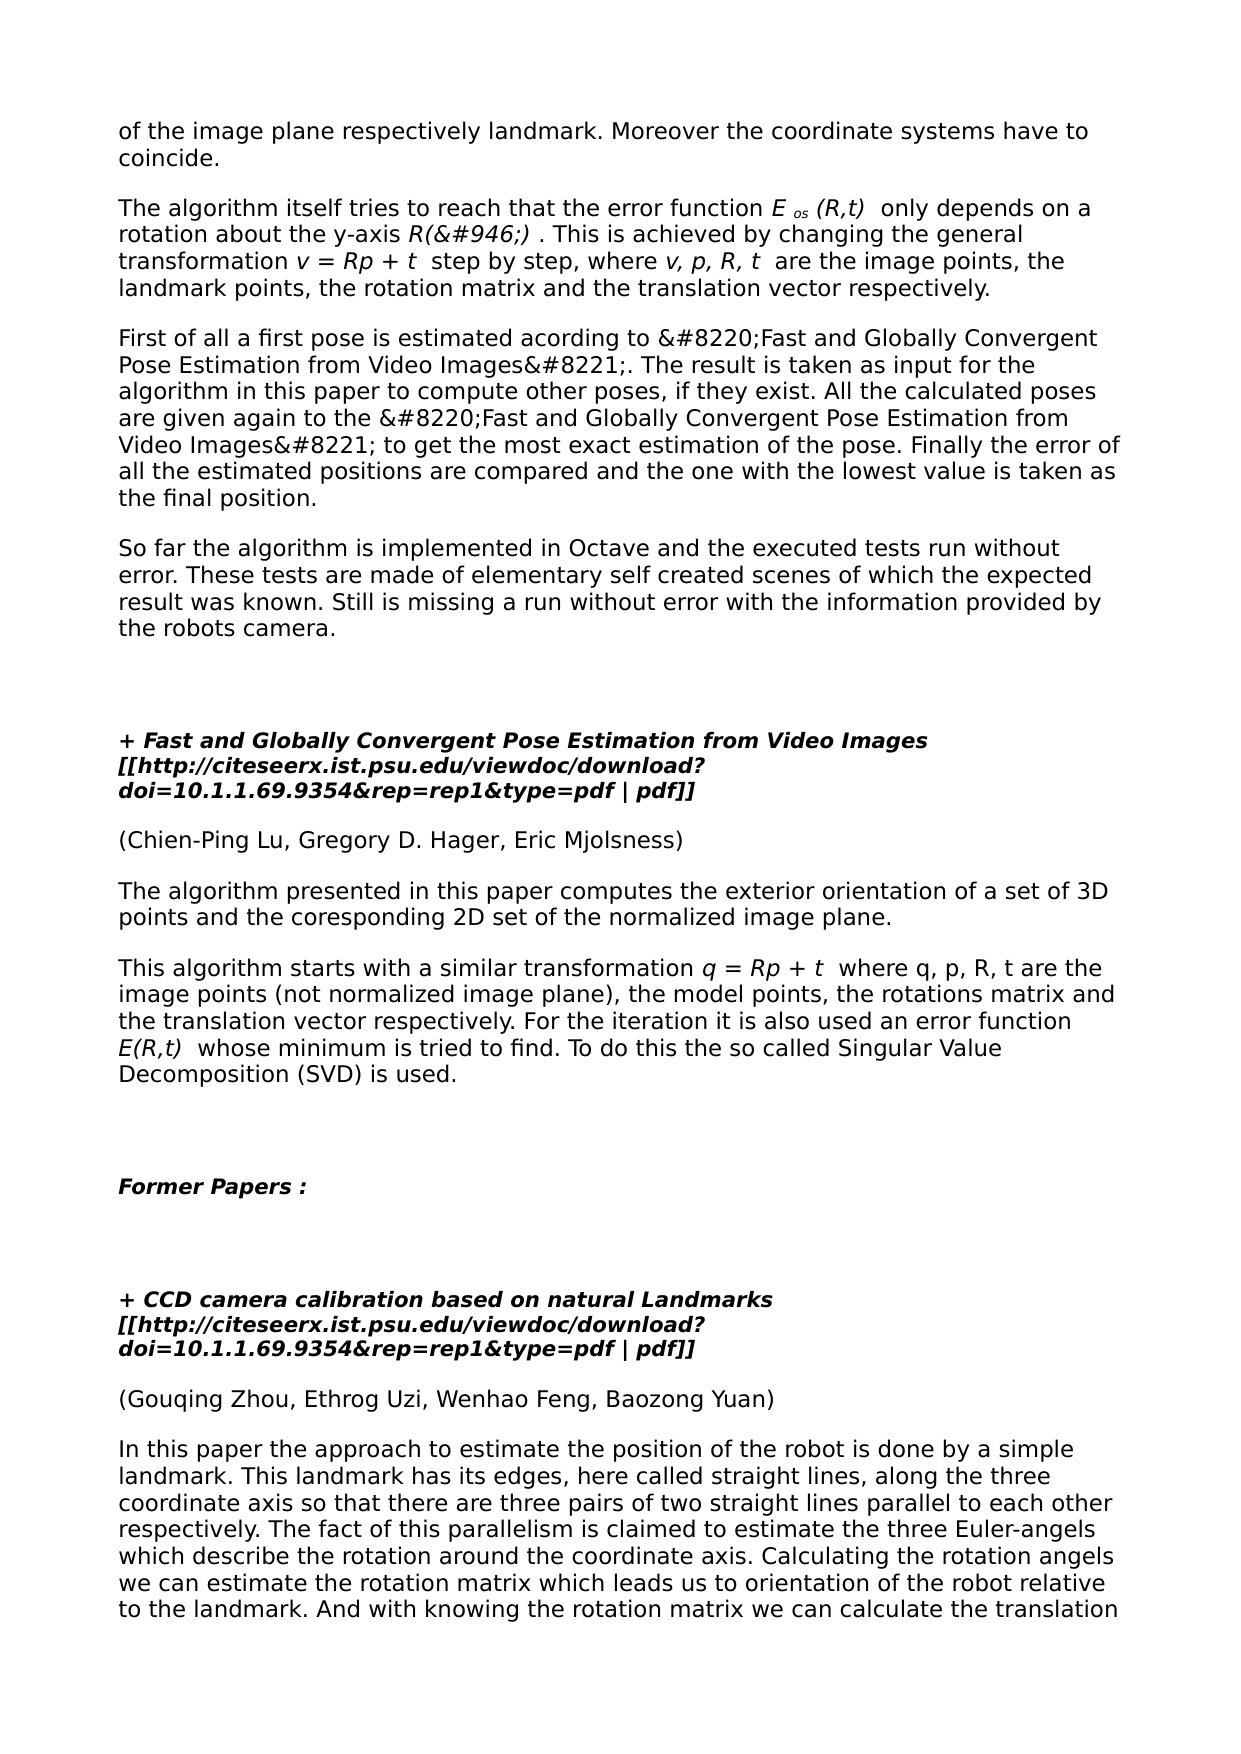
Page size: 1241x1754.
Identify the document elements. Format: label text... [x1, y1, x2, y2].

text In this paper the approach to estimate the position of the robot is done by a simple landmark. This landmark has its edges, here called straight lines, along the three coordinate axis so that there are three pairs of two straight lines parallel to each other respectively. The fact of this parallelism is claimed to estimate the three Euler-angels which describe the rotation around the coordinate axis. Calculating the rotation angels we can estimate the rotation matrix which leads us to orientation of the robot relative to the landmark. And with knowing the rotation matrix we can calculate the translation [118, 1436, 1122, 1623]
text First of all a first pose is estimated acording to &#8220;Fast and Globally Convergent Pose Estimation from Video Images&#8221;. The result is taken as input for the algorithm in this paper to compute other poses, if they exist. All the calculated poses are given again to the &#8220;Fast and Globally Convergent Pose Estimation from Video Images&#8221; to get the most exact estimation of the pose. Finally the error of all the estimated positions are compared and the one with the lowest value is taken as the final position. [118, 325, 1122, 512]
subtitle + Fast and Globally Convergent Pose Estimation from Video Images [[http://citeseerx.ist.psu.edu/viewdoc/download?doi=10.1.1.69.9354&rep=rep1&type=pdf | pdf]] [118, 729, 1122, 803]
text The algorithm presented in this paper computes the exterior orientation of a set of 3D points and the coresponding 2D set of the normalized image plane. [118, 878, 1122, 931]
text (Chien-Ping Lu, Gregory D. Hager, Eric Mjolsness) [118, 828, 1122, 854]
text This algorithm starts with a similar transformation q = Rp + t where q, p, R, t are the image points (not normalized image plane), the model points, the rotations matrix and the translation vector respectively. For the iteration it is also used an error function E(R,t) whose minimum is tried to find. To do this the so called Singular Value Decomposition (SVD) is used. [118, 955, 1122, 1088]
text So far the algorithm is implemented in Octave and the executed tests run without error. These tests are made of elementary self created scenes of which the expected result was known. Still is missing a run without error with the information provided by the robots camera. [118, 535, 1122, 642]
subtitle Former Papers : [118, 1175, 1122, 1200]
text of the image plane respectively landmark. Moreover the coordinate systems have to coincide. [118, 118, 1122, 171]
text (Gouqing Zhou, Ethrog Uzi, Wenhao Feng, Baozong Yuan) [118, 1386, 1122, 1413]
text The algorithm itself tries to reach that the error function E os (R,t) only depends on a rotation about the y-axis R(&#946;) . This is achieved by changing the general transformation v = Rp + t step by step, where v, p, R, t are the image points, the landmark points, the rotation matrix and the translation vector respectively. [118, 195, 1122, 302]
subtitle + CCD camera calibration based on natural Landmarks [[http://citeseerx.ist.psu.edu/viewdoc/download?doi=10.1.1.69.9354&rep=rep1&type=pdf | pdf]] [118, 1288, 1122, 1362]
